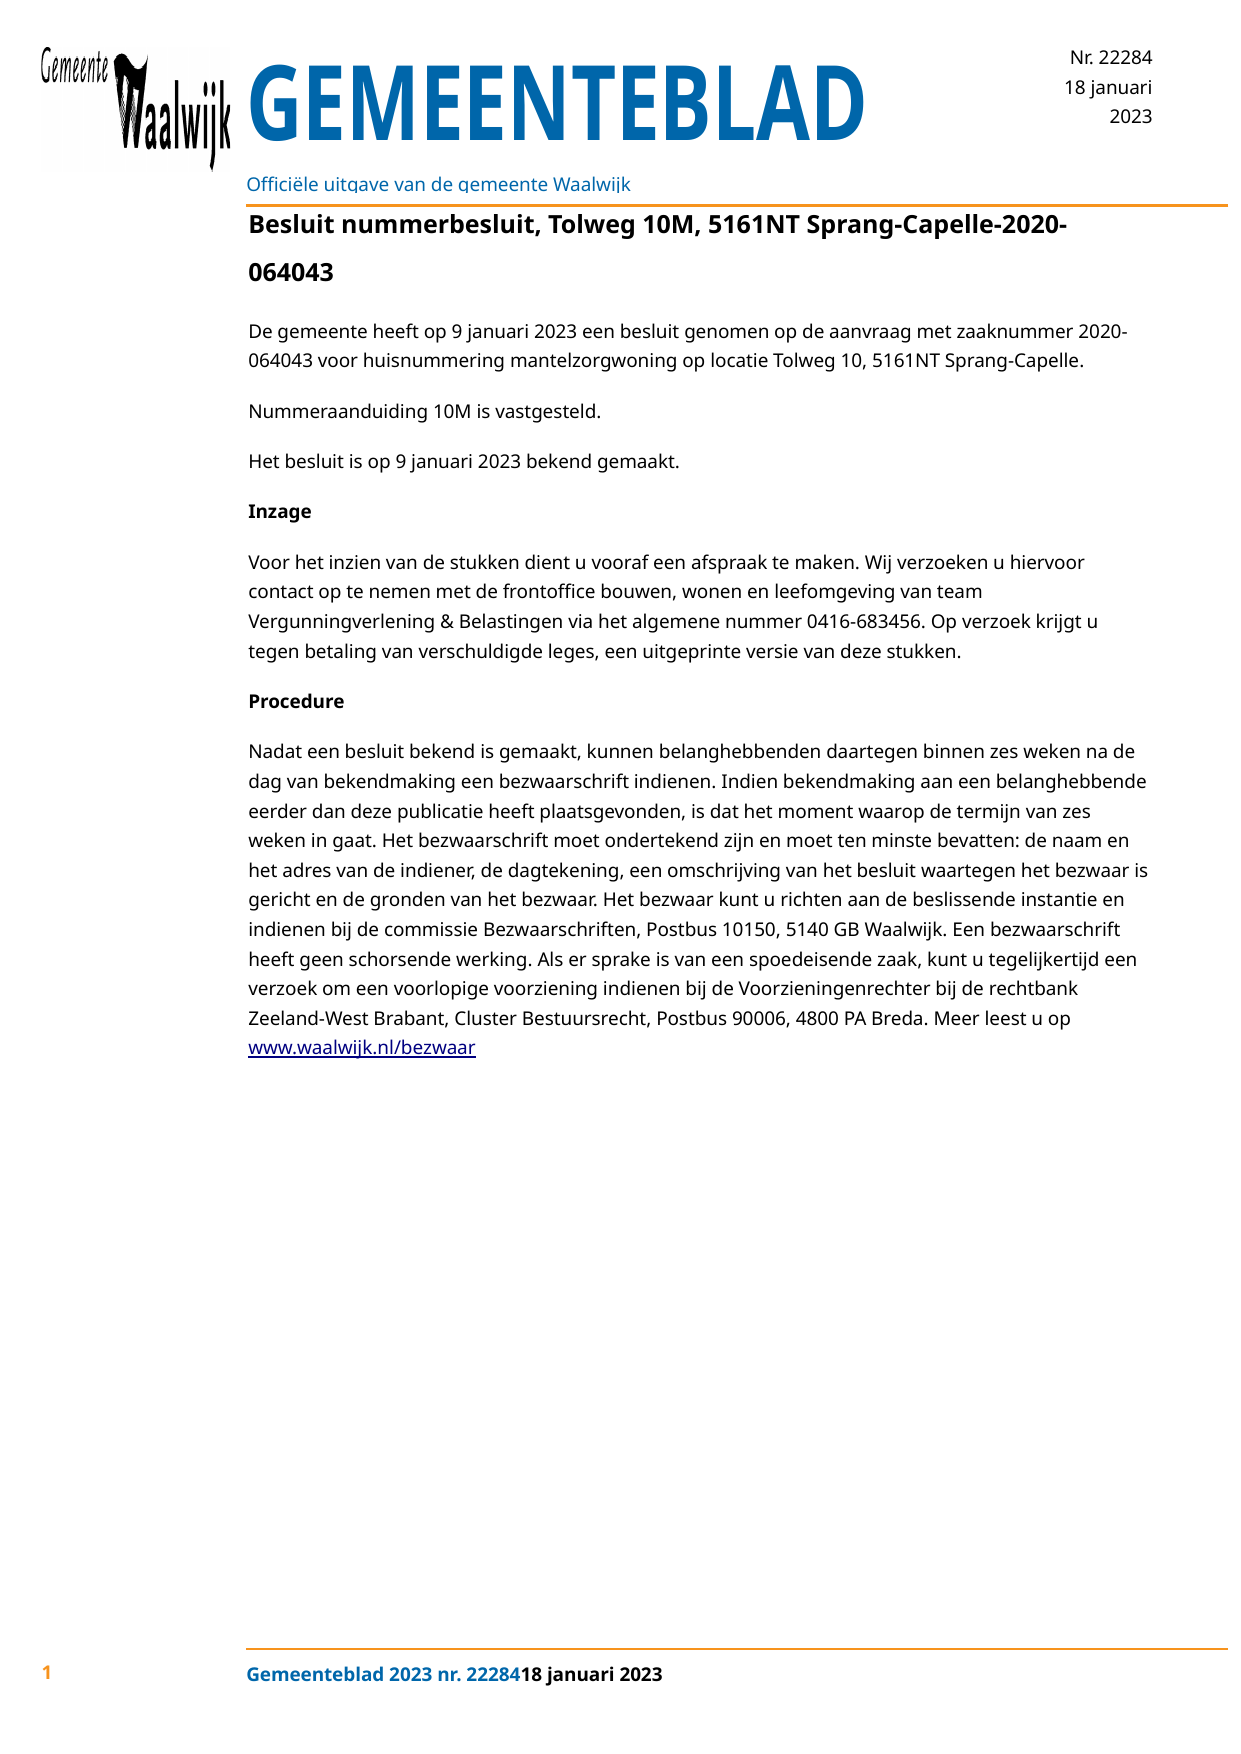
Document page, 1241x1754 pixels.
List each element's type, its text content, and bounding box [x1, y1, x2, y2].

text Het besluit is op 9 januari 2023 bekend gemaakt. [248, 448, 1152, 474]
text Voor het inzien van de stukken dient u vooraf een afspraak te maken. Wij verzoeken u hiervoor contact op te nemen met de frontoffice bouwen, wonen en leefomgeving van team Vergunningverlening & Belastingen via het algemene nummer 0416-683456. Op verzoek krijgt u tegen betaling van verschuldigde leges, een uitgeprinte versie van deze stukken. [248, 549, 1152, 664]
text Nadat een besluit bekend is gemaakt, kunnen belanghebbenden daartegen binnen zes weken na de dag van bekendmaking een bezwaarschrift indienen. Indien bekendmaking aan een belanghebbende eerder dan deze publicatie heeft plaatsgevonden, is dat het moment waarop de termijn van zes weken in gaat. Het bezwaarschrift moet ondertekend zijn en moet ten minste bevatten: de naam en het adres van de indiener, de dagtekening, een omschrijving van het besluit waartegen het bezwaar is gericht en de gronden van het bezwaar. Het bezwaar kunt u richten aan de beslissende instantie en indienen bij de commissie Bezwaarschriften, Postbus 10150, 5140 GB Waalwijk. Een bezwaarschrift heeft geen schorsende werking. Als er sprake is van een spoedeisende zaak, kunt u tegelijkertijd een verzoek om een voorlopige voorziening indienen bij de Voorzieningenrechter bij de rechtbank Zeeland-West Brabant, Cluster Bestuursrecht, Postbus 90006, 4800 PA Breda. Meer leest u op www.waalwijk.nl/bezwaar [248, 739, 1152, 1060]
text Besluit nummerbesluit, Tolweg 10M, 5161NT Sprang-Capelle-2020-064043 [248, 207, 1152, 288]
text Nummeraanduiding 10M is vastgesteld. [248, 398, 1152, 424]
text Procedure [248, 688, 1152, 714]
picture [41, 47, 231, 172]
text De gemeente heeft op 9 januari 2023 een besluit genomen op de aanvraag met zaaknummer 2020-064043 voor huisnummering mantelzorgwoning op locatie Tolweg 10, 5161NT Sprang-Capelle. [248, 318, 1152, 373]
text Inzage [248, 499, 1152, 524]
